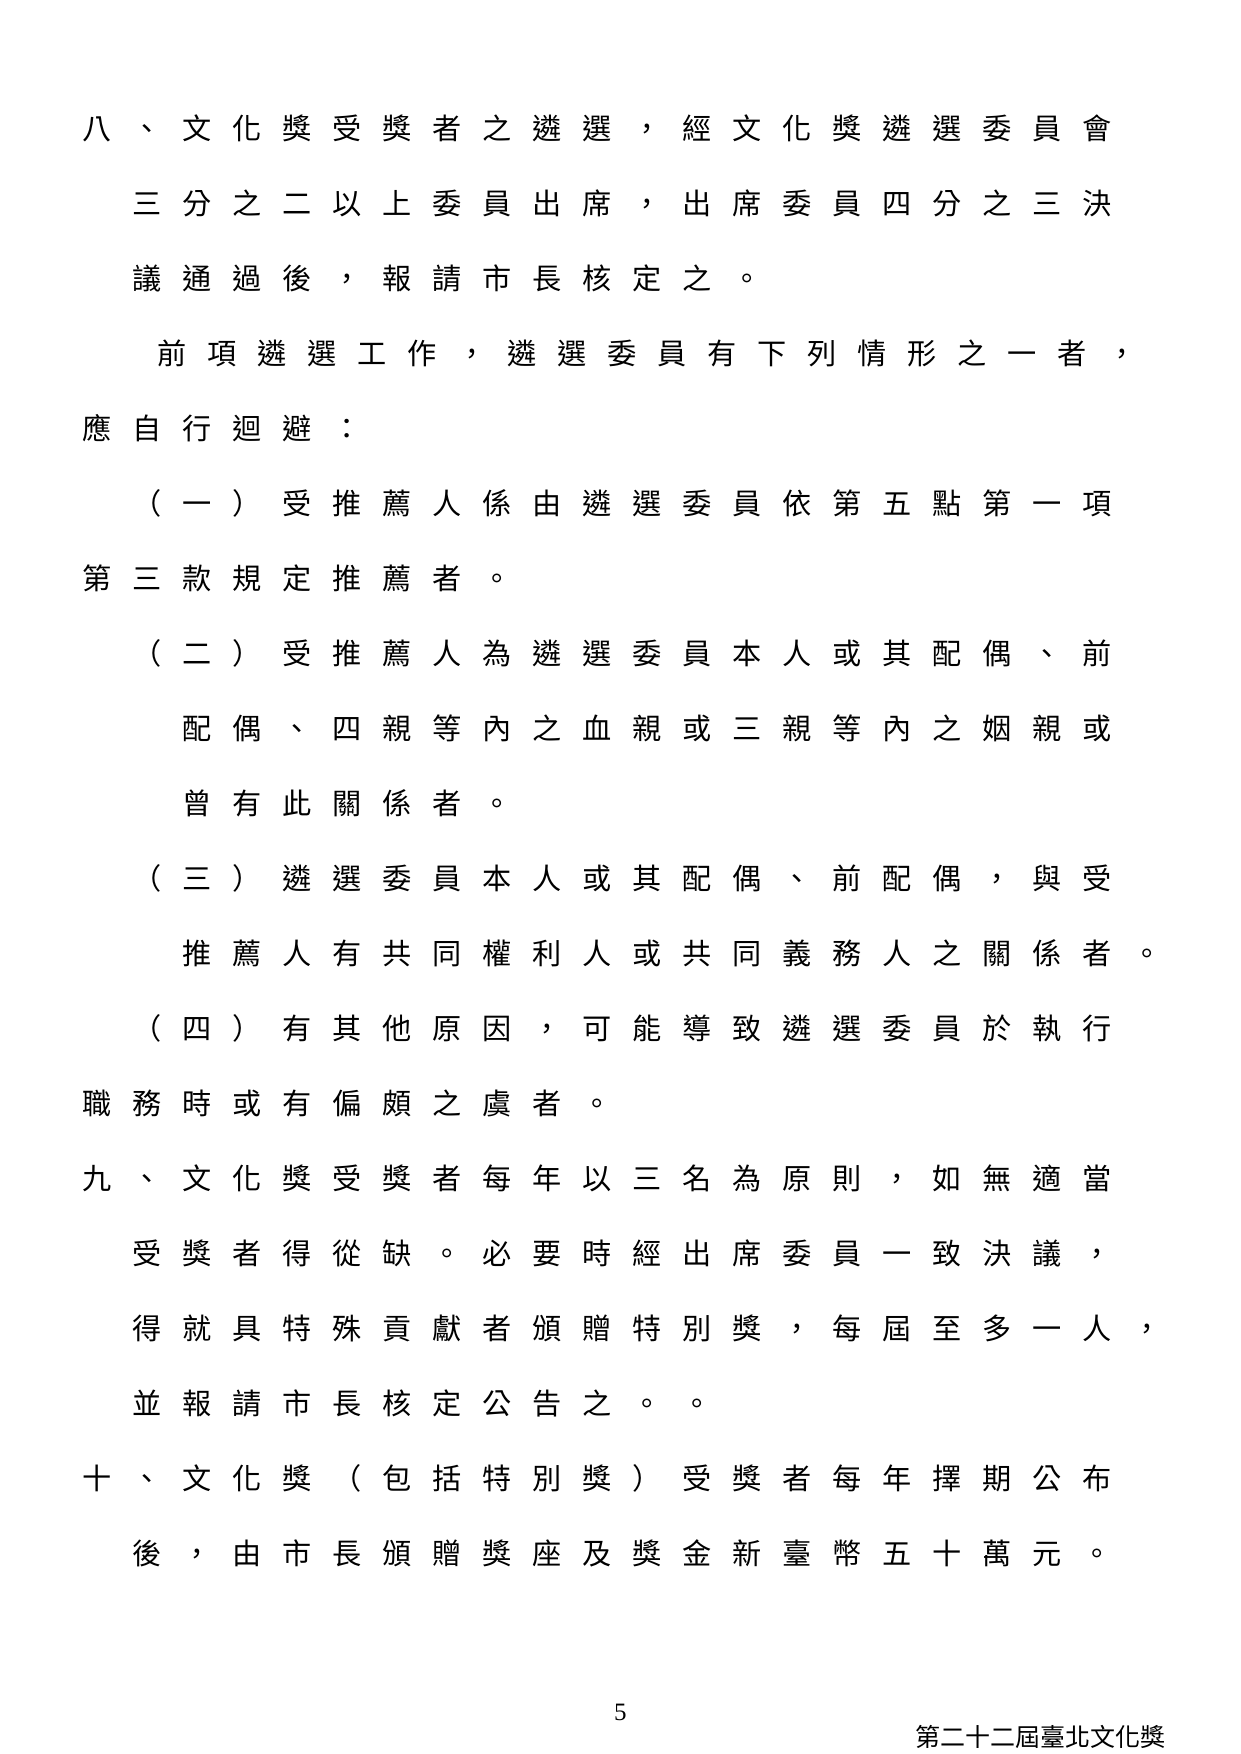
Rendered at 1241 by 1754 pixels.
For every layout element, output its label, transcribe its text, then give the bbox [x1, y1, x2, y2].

text 前項遴選工作，遴選委員有下列情形之一者，應自行迴避： [83, 314, 1158, 464]
text 九、文化獎受獎者每年以三名為原則，如無適當受獎者得從缺。必要時經出席委員一致決議，得就具特殊貢獻者頒贈特別獎，每屆至多一人，並報請市長核定公告之。。 [83, 1139, 1158, 1439]
text （四）有其他原因，可能導致遴選委員於執行職務時或有偏頗之虞者。 [83, 989, 1158, 1139]
text （三）遴選委員本人或其配偶、前配偶，與受推薦人有共同權利人或共同義務人之關係者。 [83, 839, 1158, 989]
text （一）受推薦人係由遴選委員依第五點第一項第三款規定推薦者。 [83, 464, 1158, 614]
text 八、文化獎受獎者之遴選，經文化獎遴選委員會三分之二以上委員出席，出席委員四分之三決議通過後，報請市長核定之。 [83, 89, 1158, 314]
text （二）受推薦人為遴選委員本人或其配偶、前配偶、四親等內之血親或三親等內之姻親或曾有此關係者。 [83, 614, 1158, 839]
text 十、文化獎（包括特別獎）受獎者每年擇期公布後，由市長頒贈獎座及獎金新臺幣五十萬元。 [83, 1439, 1158, 1589]
